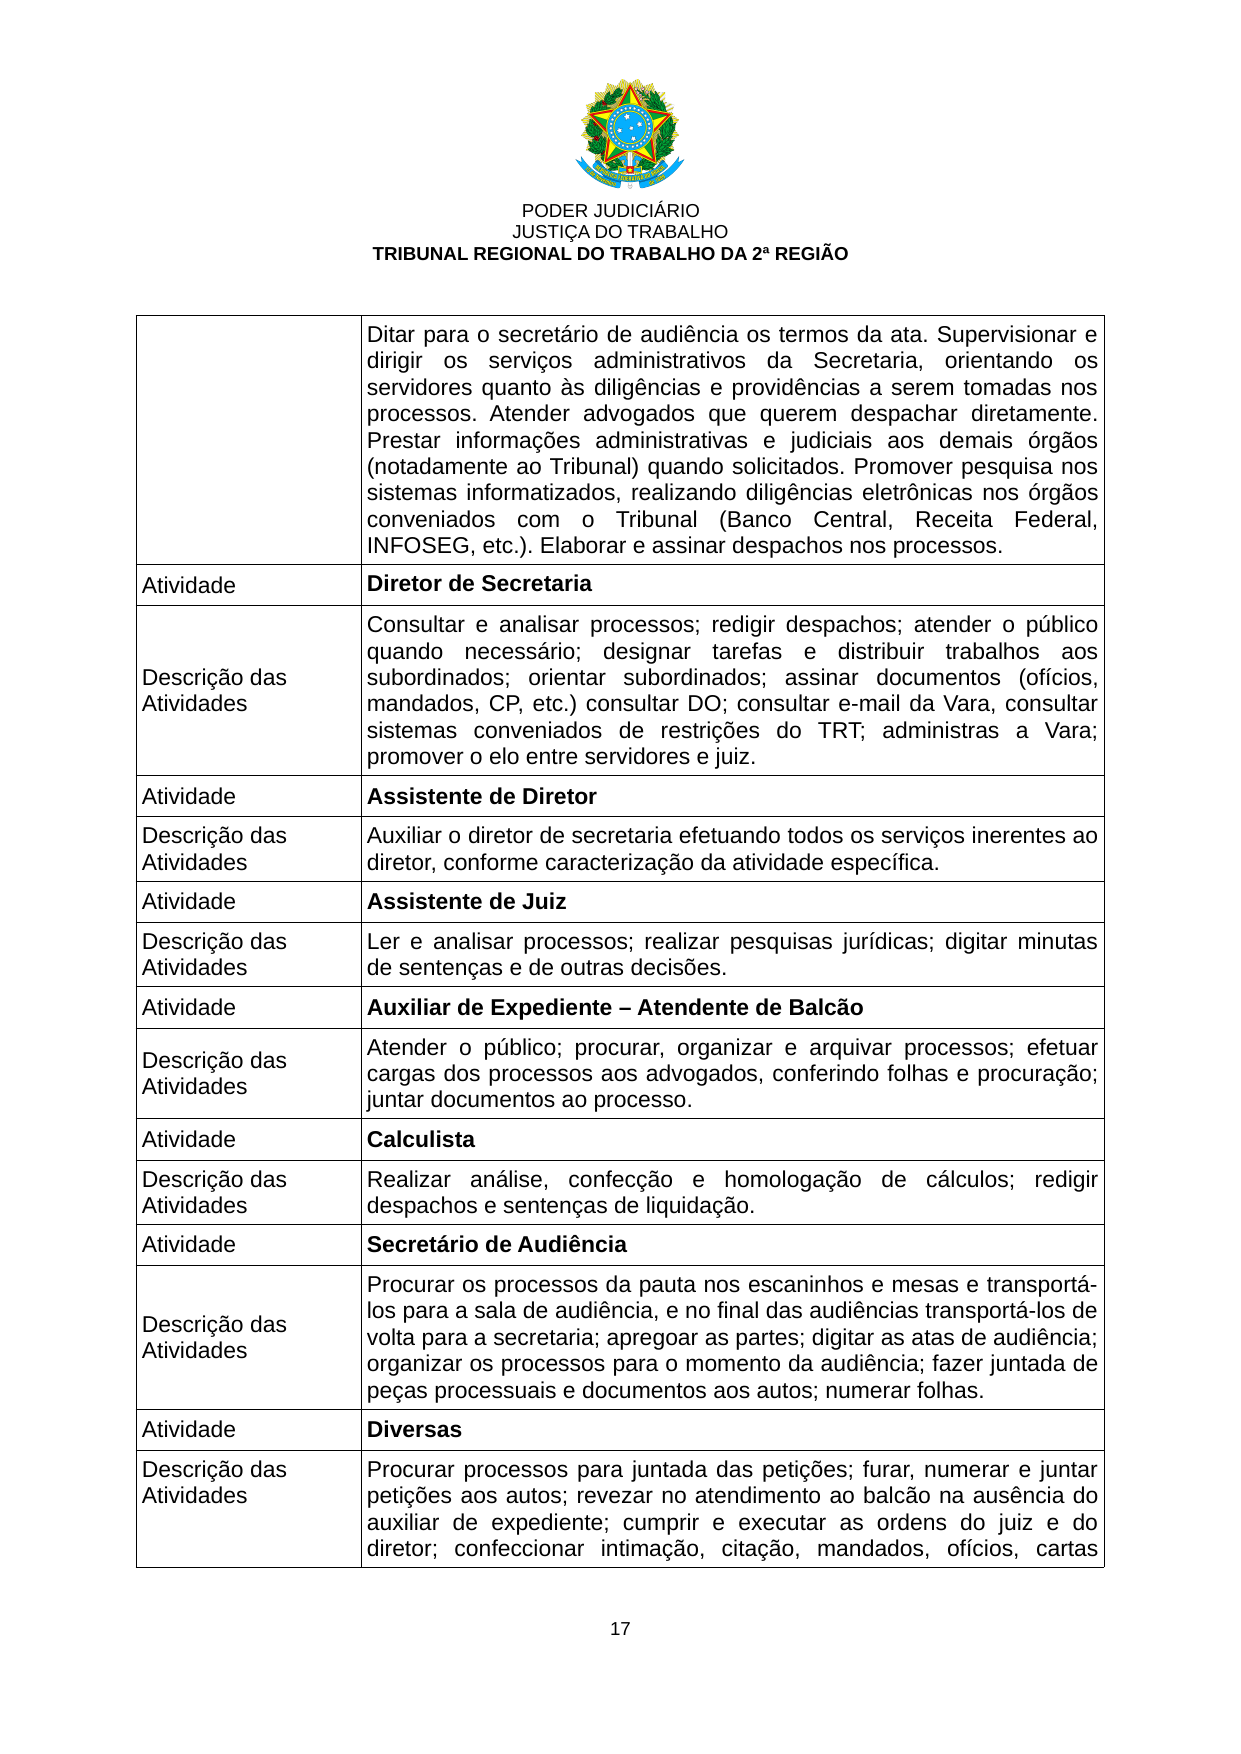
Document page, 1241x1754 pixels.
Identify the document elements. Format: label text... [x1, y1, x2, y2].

table_cell Secretário de Audiência [362, 1225, 1104, 1265]
table_cell Descrição das Atividades [137, 1266, 361, 1409]
table_cell Descrição das Atividades [137, 606, 361, 775]
table_cell Auxiliar o diretor de secretaria efetuando todos os serviços inerentes ao diretor, conforme caracterização da atividade específica. [362, 817, 1104, 881]
table_cell Atividade [137, 987, 361, 1028]
table_cell Ler e analisar processos; realizar pesquisas jurídicas; digitar minutas de sentenças e de outras decisões. [362, 923, 1104, 986]
table_cell Descrição das Atividades [137, 1161, 361, 1224]
table_cell Realizar análise, confecção e homologação de cálculos; redigir despachos e sentenças de liquidação. [362, 1161, 1104, 1224]
table_cell Atividade [137, 1410, 361, 1450]
table_cell Assistente de Juiz [362, 882, 1104, 922]
table_cell Atividade [137, 1225, 361, 1265]
table_cell Calculista [362, 1119, 1104, 1160]
table_cell Diretor de Secretaria [362, 565, 1104, 605]
table_cell [137, 316, 361, 564]
table_cell Descrição das Atividades [137, 1029, 361, 1118]
table_cell Descrição das Atividades [137, 817, 361, 881]
table_cell Procurar os processos da pauta nos escaninhos e mesas e transportá-los para a sala de audiência, e no final das audiências transportá-los de volta para a secretaria; apregoar as partes; digitar as atas de audiência; organizar os processos para o momento da audiência; fazer juntada de peças processuais e documentos aos autos; numerar folhas. [362, 1266, 1104, 1409]
table_cell Atividade [137, 1119, 361, 1160]
table_cell Atender o público; procurar, organizar e arquivar processos; efetuar cargas dos processos aos advogados, conferindo folhas e procuração; juntar documentos ao processo. [362, 1029, 1104, 1118]
table_cell Atividade [137, 565, 361, 605]
table_cell Assistente de Diretor [362, 776, 1104, 816]
table_cell Procurar processos para juntada das petições; furar, numerar e juntar petições aos autos; revezar no atendimento ao balcão na ausência do auxiliar de expediente; cumprir e executar as ordens do juiz e do diretor; confeccionar intimação, citação, mandados, ofícios, cartas [362, 1451, 1104, 1567]
table_cell Descrição das Atividades [137, 923, 361, 986]
table_cell Atividade [137, 776, 361, 816]
table_cell Diversas [362, 1410, 1104, 1450]
table_cell Atividade [137, 882, 361, 922]
table_cell Consultar e analisar processos; redigir despachos; atender o público quando necessário; designar tarefas e distribuir trabalhos aos subordinados; orientar subordinados; assinar documentos (ofícios, mandados, CP, etc.) consultar DO; consultar e-mail da Vara, consultar sistemas conveniados de restrições do TRT; administras a Vara; promover o elo entre servidores e juiz. [362, 606, 1104, 775]
table_cell Descrição das Atividades [137, 1451, 361, 1567]
table_cell Auxiliar de Expediente – Atendente de Balcão [362, 987, 1104, 1028]
table_cell Ditar para o secretário de audiência os termos da ata. Supervisionar e dirigir os serviços administrativos da Secretaria, orientando os servidores quanto às diligências e providências a serem tomadas nos processos. Atender advogados que querem despachar diretamente. Prestar informações administrativas e judiciais aos demais órgãos (notadamente ao Tribunal) quando solicitados. Promover pesquisa nos sistemas informatizados, realizando diligências eletrônicas nos órgãos conveniados com o Tribunal (Banco Central, Receita Federal, INFOSEG, etc.). Elaborar e assinar despachos nos processos. [362, 316, 1104, 564]
